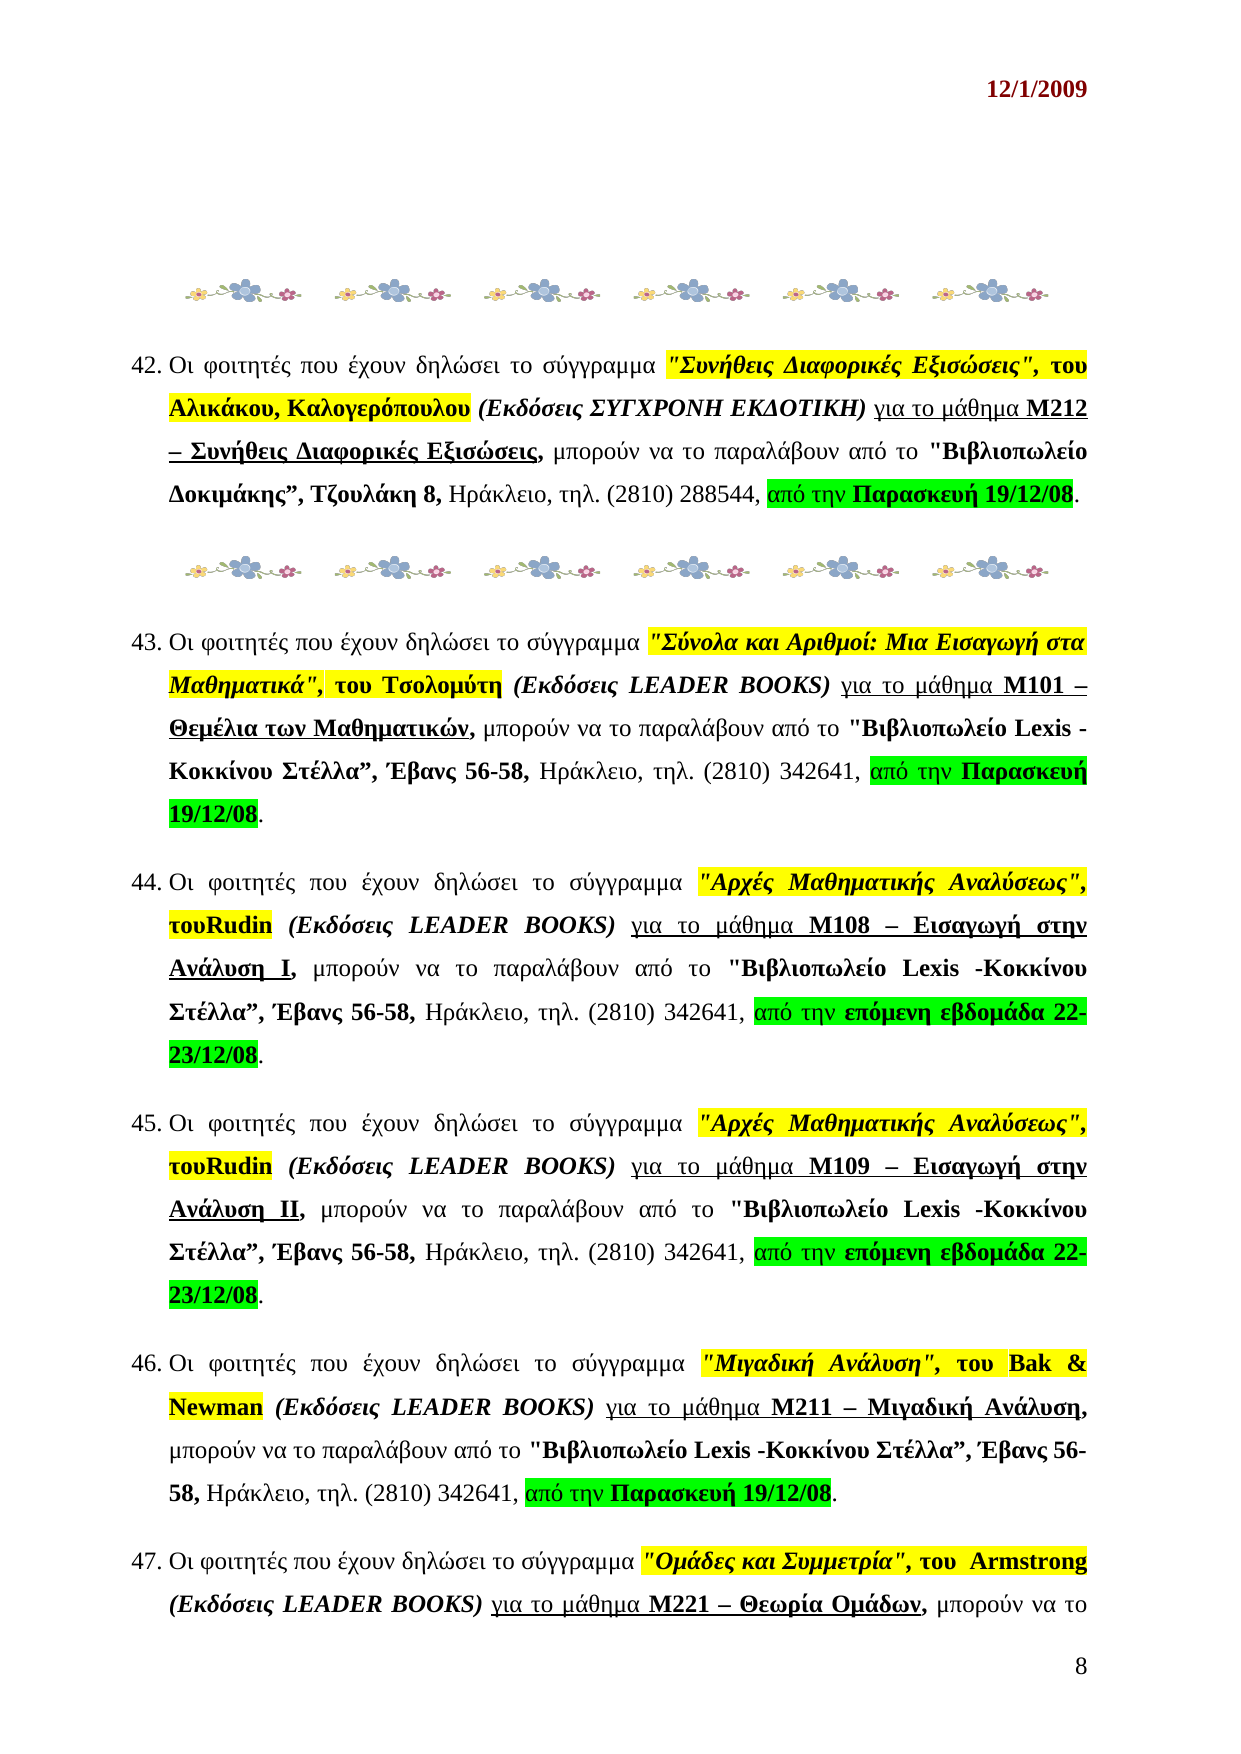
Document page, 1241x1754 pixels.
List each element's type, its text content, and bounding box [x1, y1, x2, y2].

list Οι φοιτητές που έχουν δηλώσει το σύγγραμμα "Σύνολα και Αριθμοί: Μια Εισαγωγή στα Μαθηματικά", του Τσολομύτη (Εκδόσεις LEADER BOOKS) για το μάθημα Μ101 – Θεμέλια των Μαθηματικών, μπορούν να το παραλάβουν από το "Βιβλιοπωλείο Lexis -Κοκκίνου Στέλλα”, Έβανς 56-58, Ηράκλειο, τηλ. (2810) 342641, από την Παρασκευή 19/12/08. [131, 627, 1087, 828]
picture [633, 279, 750, 302]
picture [484, 279, 601, 302]
picture [484, 556, 601, 579]
list Οι φοιτητές που έχουν δηλώσει το σύγγραμμα "Συνήθεις Διαφορικές Εξισώσεις", του Αλικάκου, Καλογερόπουλου (Εκδόσεις ΣΥΓΧΡΟΝΗ ΕΚΔΟΤΙΚΗ) για το μάθημα Μ212 – Συνήθεις Διαφορικές Εξισώσεις, μπορούν να το παραλάβουν από το "Βιβλιοπωλείο Δοκιμάκης”, Τζουλάκη 8, Ηράκλειο, τηλ. (2810) 288544, από την Παρασκευή 19/12/08. [131, 350, 1087, 508]
picture [782, 279, 899, 302]
list Οι φοιτητές που έχουν δηλώσει το σύγγραμμα "Μιγαδική Ανάλυση", του Bak & Newman (Εκδόσεις LEADER BOOKS) για το μάθημα Μ211 – Μιγαδική Ανάλυση, μπορούν να το παραλάβουν από το "Βιβλιοπωλείο Lexis -Κοκκίνου Στέλλα”, Έβανς 56-58, Ηράκλειο, τηλ. (2810) 342641, από την Παρασκευή 19/12/08. [131, 1348, 1087, 1507]
list Οι φοιτητές που έχουν δηλώσει το σύγγραμμα "Αρχές Μαθηματικής Αναλύσεως", τουRudin (Εκδόσεις LEADER BOOKS) για το μάθημα Μ109 – Εισαγωγή στην Ανάλυση ΙΙ, μπορούν να το παραλάβουν από το "Βιβλιοπωλείο Lexis -Κοκκίνου Στέλλα”, Έβανς 56-58, Ηράκλειο, τηλ. (2810) 342641, από την επόμενη εβδομάδα 22-23/12/08. [131, 1108, 1087, 1309]
picture [932, 279, 1049, 302]
picture [185, 556, 302, 579]
picture [932, 556, 1049, 579]
picture [334, 556, 451, 579]
list Οι φοιτητές που έχουν δηλώσει το σύγγραμμα "Αρχές Μαθηματικής Αναλύσεως", τουRudin (Εκδόσεις LEADER BOOKS) για το μάθημα Μ108 – Εισαγωγή στην Ανάλυση Ι, μπορούν να το παραλάβουν από το "Βιβλιοπωλείο Lexis -Κοκκίνου Στέλλα”, Έβανς 56-58, Ηράκλειο, τηλ. (2810) 342641, από την επόμενη εβδομάδα 22-23/12/08. [131, 867, 1087, 1068]
picture [334, 279, 451, 302]
picture [185, 279, 302, 302]
picture [633, 556, 750, 579]
list Οι φοιτητές που έχουν δηλώσει το σύγγραμμα "Ομάδες και Συμμετρία", του Armstrong (Εκδόσεις LEADER BOOKS) για το μάθημα Μ221 – Θεωρία Ομάδων, μπορούν να το [131, 1546, 1087, 1618]
picture [782, 556, 899, 579]
